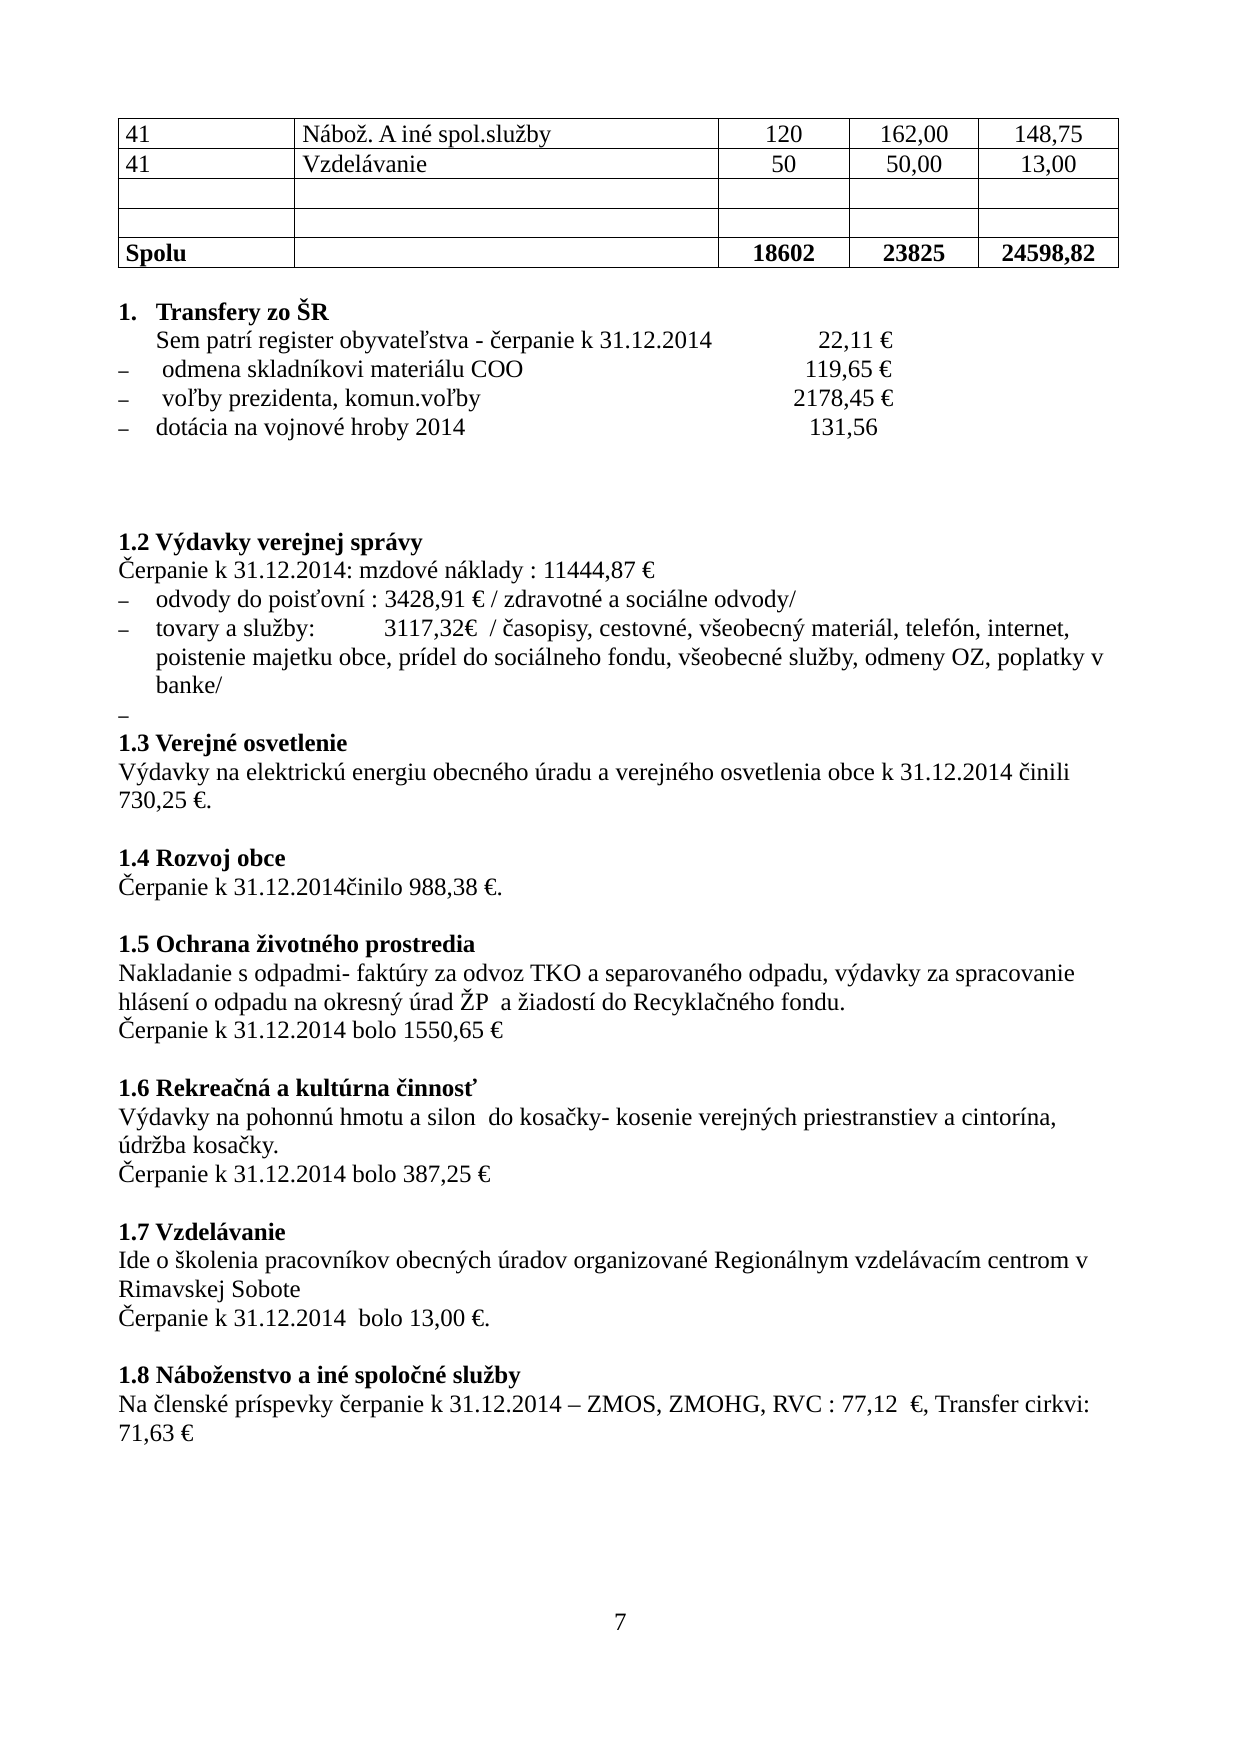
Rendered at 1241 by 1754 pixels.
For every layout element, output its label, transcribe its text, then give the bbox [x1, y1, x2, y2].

table_cell 50 [719, 149, 849, 178]
table_cell [295, 179, 718, 207]
list voľby prezidenta, komun.voľby 2178,45 € [118, 383, 1122, 412]
list dotácia na vojnové hroby 2014 131,56 [118, 412, 1122, 441]
table_cell 50,00 [850, 149, 978, 178]
table_cell Spolu [119, 238, 294, 267]
table_cell [295, 209, 718, 237]
table_cell [850, 179, 978, 207]
table_cell Nábož. A iné spol.služby [295, 119, 718, 148]
table_cell [979, 179, 1118, 207]
table_cell [295, 238, 718, 267]
text Výdavky na pohonnú hmotu a silon do kosačky- kosenie verejných priestranstiev a cintorína, údržba kosačky. [118, 1102, 1122, 1159]
text Čerpanie k 31.12.2014: mzdové náklady : 11444,87 € [118, 556, 1122, 584]
text Nakladanie s odpadmi- faktúry za odvoz TKO a separovaného odpadu, výdavky za spracovanie hlásení o odpadu na okresný úrad ŽP a žiadostí do Recyklačného fondu. [118, 958, 1122, 1016]
text 1.2 Výdavky verejnej správy [118, 527, 1122, 556]
text 1.4 Rozvoj obce [118, 843, 1122, 872]
table_cell 18602 [719, 238, 849, 267]
table_cell 23825 [850, 238, 978, 267]
table_cell Vzdelávanie [295, 149, 718, 178]
table_cell 41 [119, 119, 294, 148]
list Sem patrí register obyvateľstva - čerpanie k 31.12.2014 22,11 € [118, 326, 1122, 354]
table_cell 41 [119, 149, 294, 178]
text Čerpanie k 31.12.2014 bolo 13,00 €. [118, 1303, 1122, 1332]
text Výdavky na elektrickú energiu obecného úradu a verejného osvetlenia obce k 31.12.2014 činili [118, 757, 1122, 786]
table_cell 120 [719, 119, 849, 148]
table_cell [719, 209, 849, 237]
text 1.8 Náboženstvo a iné spoločné služby [118, 1361, 1122, 1389]
text 1.3 Verejné osvetlenie [118, 728, 1122, 757]
table_cell 13,00 [979, 149, 1118, 178]
table_cell [979, 209, 1118, 237]
table_cell [719, 179, 849, 207]
list odvody do poisťovní : 3428,91 € / zdravotné a sociálne odvody/ [118, 584, 1122, 613]
table_cell [119, 209, 294, 237]
text 1.6 Rekreačná a kultúrna činnosť [118, 1073, 1122, 1102]
list tovary a služby: 3117,32€ / časopisy, cestovné, všeobecný materiál, telefón, internet, poistenie majetku obce, prídel do sociálneho fondu, všeobecné služby, odmeny OZ, poplatky v banke/ [118, 613, 1122, 699]
table_cell 162,00 [850, 119, 978, 148]
table_cell [850, 209, 978, 237]
table_cell [119, 179, 294, 207]
text 730,25 €. [118, 786, 1122, 814]
text Čerpanie k 31.12.2014 bolo 387,25 € [118, 1159, 1122, 1188]
list odmena skladníkovi materiálu COO 119,65 € [118, 354, 1122, 383]
table_cell 24598,82 [979, 238, 1118, 267]
text 1.7 Vzdelávanie [118, 1217, 1122, 1246]
table_cell 148,75 [979, 119, 1118, 148]
text Ide o školenia pracovníkov obecných úradov organizované Regionálnym vzdelávacím centrom v Rimavskej Sobote [118, 1246, 1122, 1303]
text 1.5 Ochrana životného prostredia [118, 929, 1122, 958]
text Čerpanie k 31.12.2014 bolo 1550,65 € [118, 1016, 1122, 1044]
list Transfery zo ŠR [118, 297, 1122, 326]
text Na členské príspevky čerpanie k 31.12.2014 – ZMOS, ZMOHG, RVC : 77,12 €, Transfer cirkvi: 71,63 € [118, 1389, 1122, 1447]
text Čerpanie k 31.12.2014činilo 988,38 €. [118, 872, 1122, 901]
